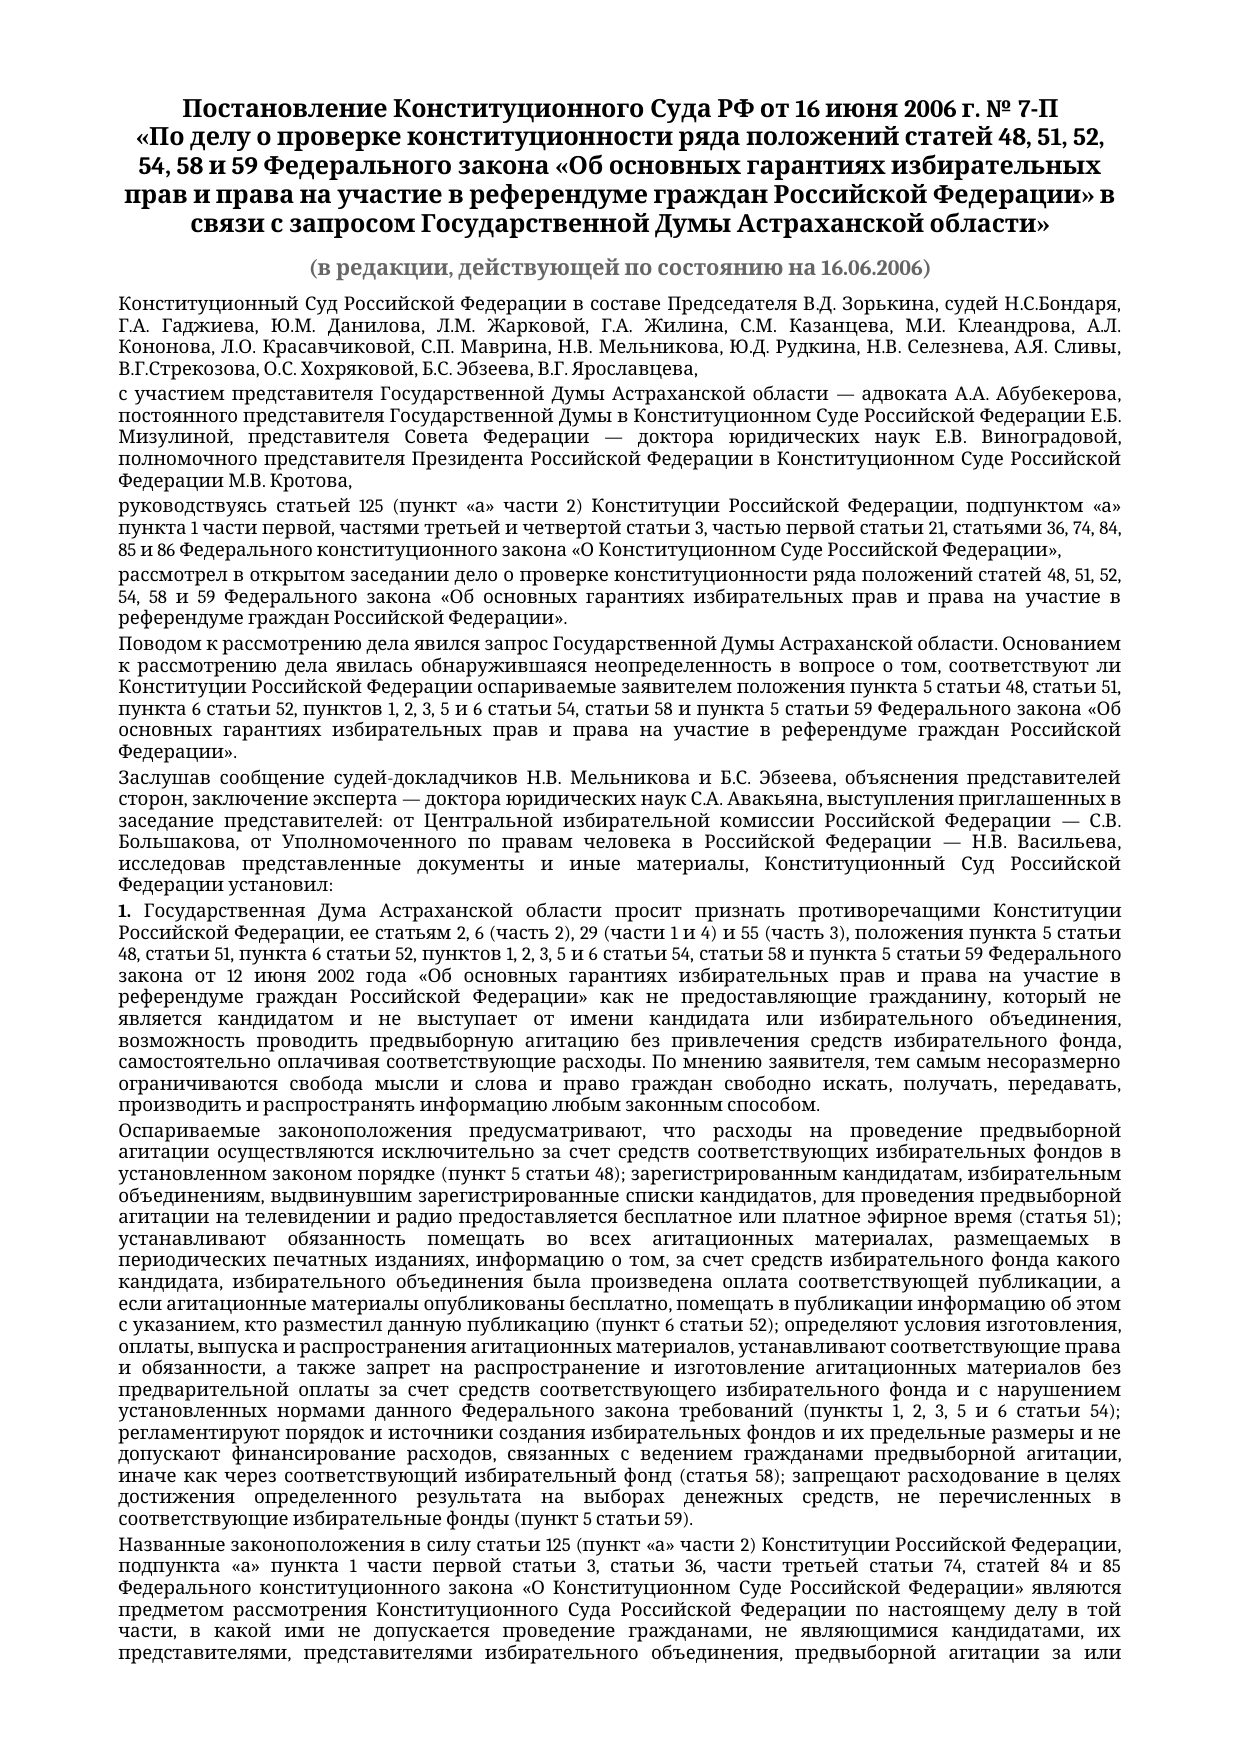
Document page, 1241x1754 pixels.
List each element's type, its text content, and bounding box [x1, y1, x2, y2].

text рассмотрел в открытом заседании дело о проверке конституционности ряда положений статей 48, 51, 52, 54, 58 и 59 Федерального закона «Об основных гарантиях избирательных прав и права на участие в референдуме граждан Российской Федерации». [118, 565, 1122, 629]
text Названные законоположения в силу статьи 125 (пункт «а» части 2) Конституции Российской Федерации, подпункта «а» пункта 1 части первой статьи 3, статьи 36, части третьей статьи 74, статей 84 и 85 Федерального конституционного закона «О Конституционном Суде Российской Федерации» являются предметом рассмотрения Конституционного Суда Российской Федерации по настоящему делу в той части, в какой ими не допускается проведение гражданами, не являющимися кандидатами, их представителями, представителями избирательного объединения, предвыборной агитации за или [118, 1534, 1122, 1664]
subtitle Постановление Конституционного Суда РФ от 16 июня 2006 г. № 7-П «По делу о проверке конституционности ряда положений статей 48, 51, 52, 54, 58 и 59 Федерального закона «Об основных гарантиях избирательных прав и права на участие в референдуме граждан Российской Федерации» в связи с запросом Государственной Думы Астраханской области» [118, 94, 1122, 238]
text с участием представителя Государственной Думы Астраханской области — адвоката А.А. Абубекерова, постоянного представителя Государственной Думы в Конституционном Суде Российской Федерации Е.Б. Мизулиной, представителя Совета Федерации — доктора юридических наук Е.В. Виноградовой, полномочного представителя Президента Российской Федерации в Конституционном Суде Российской Федерации М.В. Кротова, [118, 384, 1122, 492]
text Конституционный Суд Российской Федерации в составе Председателя В.Д. Зорькина, судей Н.С.Бондаря, Г.А. Гаджиева, Ю.М. Данилова, Л.М. Жарковой, Г.А. Жилина, С.М. Казанцева, М.И. Клеандрова, А.Л. Кононова, Л.О. Красавчиковой, С.П. Маврина, Н.В. Мельникова, Ю.Д. Рудкина, Н.В. Селезнева, А.Я. Сливы, В.Г.Стрекозова, О.С. Хохряковой, Б.С. Эбзеева, В.Г. Ярославцева, [118, 293, 1122, 380]
subtitle (в редакции, действующей по состоянию на 16.06.2006) [118, 256, 1122, 281]
text Заслушав сообщение судей-докладчиков Н.В. Мельникова и Б.С. Эбзеева, объяснения представителей сторон, заключение эксперта — доктора юридических наук С.А. Авакьяна, выступления приглашенных в заседание представителей: от Центральной избирательной комиссии Российской Федерации — С.В. Большакова, от Уполномоченного по правам человека в Российской Федерации — Н.В. Васильева, исследовав представленные документы и иные материалы, Конституционный Суд Российской Федерации установил: [118, 767, 1122, 897]
text Поводом к рассмотрению дела явился запрос Государственной Думы Астраханской области. Основанием к рассмотрению дела явилась обнаружившаяся неопределенность в вопросе о том, соответствуют ли Конституции Российской Федерации оспариваемые заявителем положения пункта 5 статьи 48, статьи 51, пункта 6 статьи 52, пунктов 1, 2, 3, 5 и 6 статьи 54, статьи 58 и пункта 5 статьи 59 Федерального закона «Об основных гарантиях избирательных прав и права на участие в референдуме граждан Российской Федерации». [118, 634, 1122, 763]
text Оспариваемые законоположения предусматривают, что расходы на проведение предвыборной агитации осуществляются исключительно за счет средств соответствующих избирательных фондов в установленном законом порядке (пункт 5 статьи 48); зарегистрированным кандидатам, избирательным объединениям, выдвинувшим зарегистрированные списки кандидатов, для проведения предвыборной агитации на телевидении и радио предоставляется бесплатное или платное эфирное время (статья 51); устанавливают обязанность помещать во всех агитационных материалах, размещаемых в периодических печатных изданиях, информацию о том, за счет средств избирательного фонда какого кандидата, избирательного объединения была произведена оплата соответствующей публикации, а если агитационные материалы опубликованы бесплатно, помещать в публикации информацию об этом с указанием, кто разместил данную публикацию (пункт 6 статьи 52); определяют условия изготовления, оплаты, выпуска и распространения агитационных материалов, устанавливают соответствующие права и обязанности, а также запрет на распространение и изготовление агитационных материалов без предварительной оплаты за счет средств соответствующего избирательного фонда и с нарушением установленных нормами данного Федерального закона требований (пункты 1, 2, 3, 5 и 6 статьи 54); регламентируют порядок и источники создания избирательных фондов и их предельные размеры и не допускают финансирование расходов, связанных с ведением гражданами предвыборной агитации, иначе как через соответствующий избирательный фонд (статья 58); запрещают расходование в целях достижения определенного результата на выборах денежных средств, не перечисленных в соответствующие избирательные фонды (пункт 5 статьи 59). [118, 1121, 1122, 1530]
text руководствуясь статьей 125 (пункт «а» части 2) Конституции Российской Федерации, подпунктом «а» пункта 1 части первой, частями третьей и четвертой статьи 3, частью первой статьи 21, статьями 36, 74, 84, 85 и 86 Федерального конституционного закона «О Конституционном Суде Российской Федерации», [118, 496, 1122, 561]
text 1. Государственная Дума Астраханской области просит признать противоречащими Конституции Российской Федерации, ее статьям 2, 6 (часть 2), 29 (части 1 и 4) и 55 (часть 3), положения пункта 5 статьи 48, статьи 51, пункта 6 статьи 52, пунктов 1, 2, 3, 5 и 6 статьи 54, статьи 58 и пункта 5 статьи 59 Федерального закона от 12 июня 2002 года «Об основных гарантиях избирательных прав и права на участие в референдуме граждан Российской Федерации» как не предоставляющие гражданину, который не является кандидатом и не выступает от имени кандидата или избирательного объединения, возможность проводить предвыборную агитацию без привлечения средств избирательного фонда, самостоятельно оплачивая соответствующие расходы. По мнению заявителя, тем самым несоразмерно ограничиваются свобода мысли и слова и право граждан свободно искать, получать, передавать, производить и распространять информацию любым законным способом. [118, 901, 1122, 1116]
